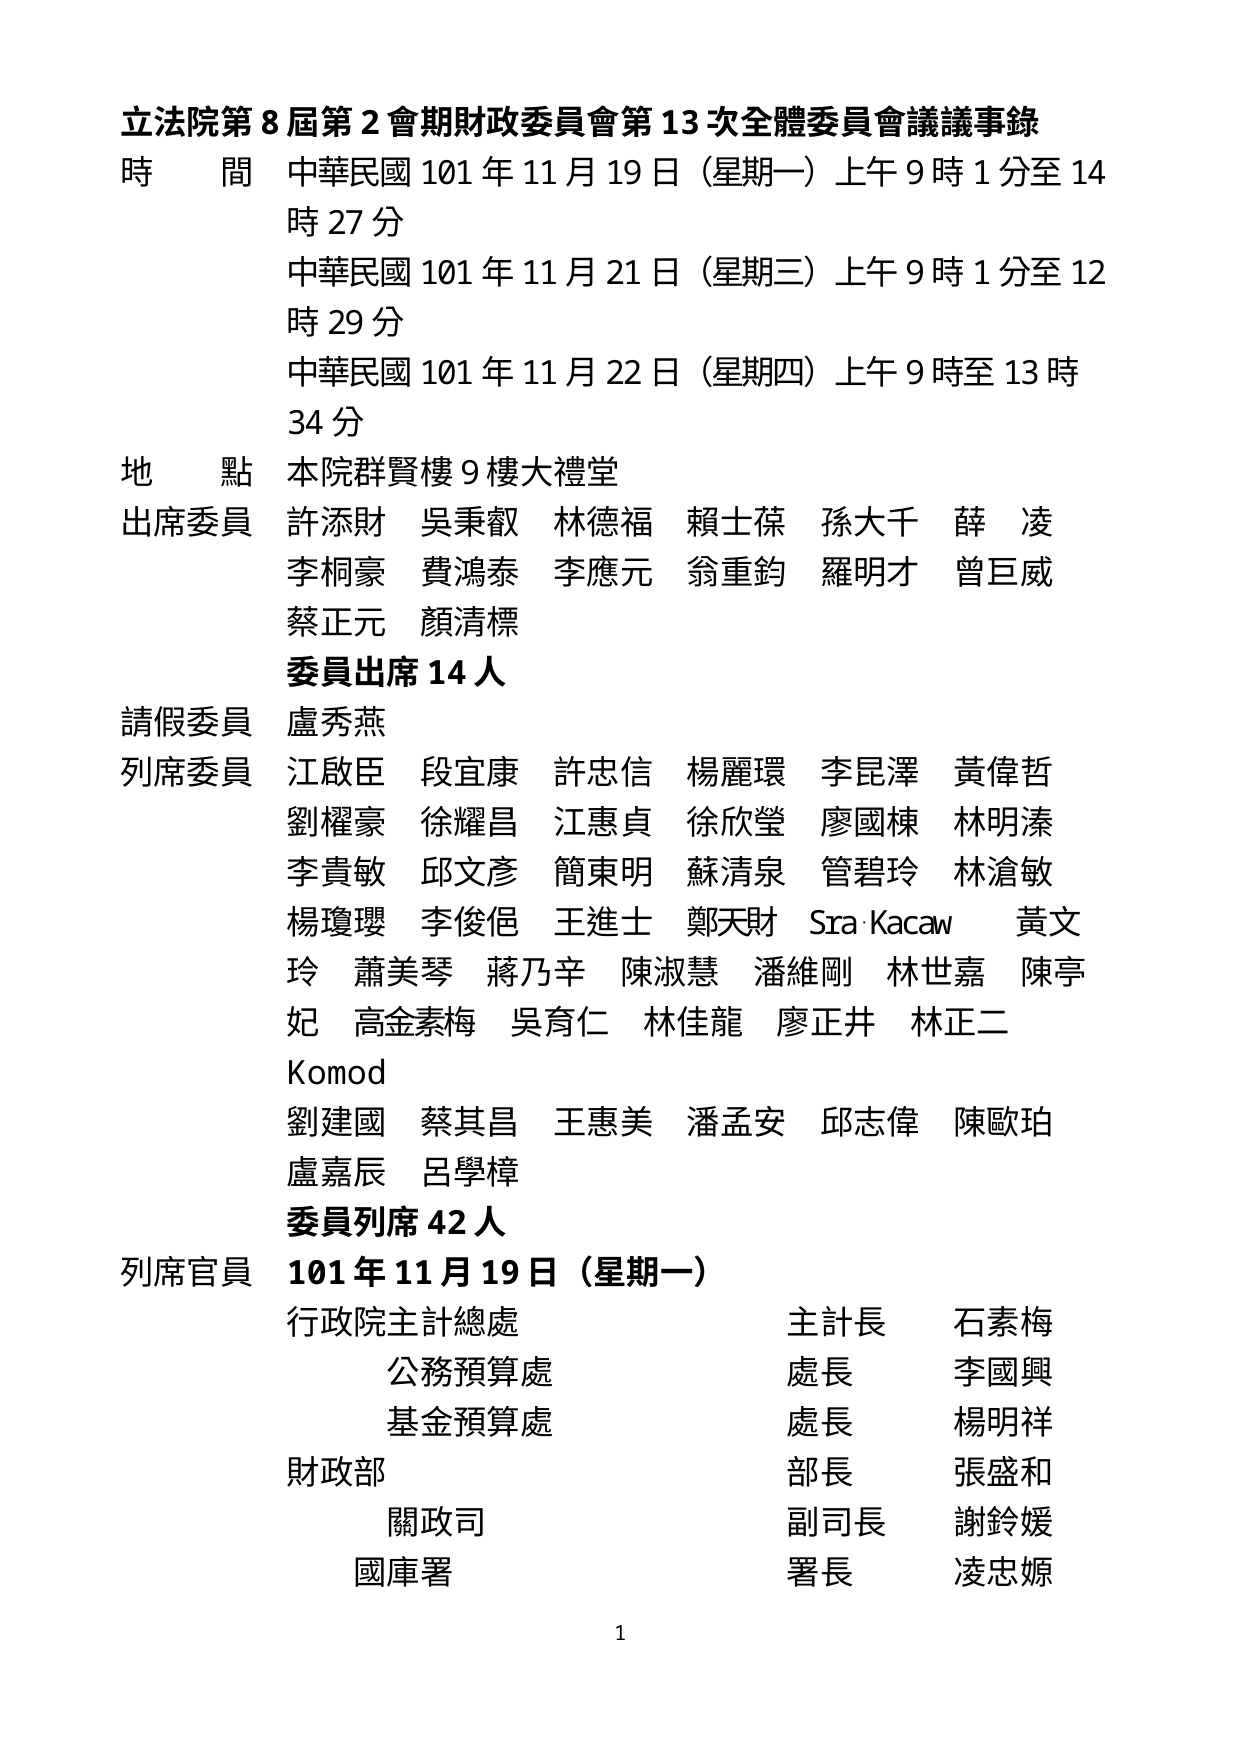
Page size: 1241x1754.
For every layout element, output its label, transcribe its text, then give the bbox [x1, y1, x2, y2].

text 請假委員 盧秀燕 [120, 694, 1087, 744]
text 關政司 副司長 謝鈴媛 [287, 1494, 1120, 1544]
text 立法院第8屆第2會期財政委員會第13次全體委員會議議事錄 [120, 94, 1153, 144]
text 盧嘉辰 呂學樟 [287, 1144, 1120, 1194]
text 委員列席42人 [287, 1194, 1120, 1244]
text 委員出席14人 [287, 644, 1120, 694]
text 公務預算處 處長 李國興 [287, 1344, 1120, 1394]
text 國庫署 署長 凌忠嫄 [120, 1544, 1120, 1594]
text 地 點 本院群賢樓9樓大禮堂 [120, 444, 1120, 494]
text 時 間 中華民國101年11月19日（星期一）上午9時1分至14時27分 中華民國101年11月21日（星期三）上午9時1分至12時29分 中華民國101年11月22日（星期四）上午9時至13時34分 [120, 144, 1120, 444]
text 劉建國 蔡其昌 王惠美 潘孟安 邱志偉 陳歐珀 [287, 1094, 1120, 1144]
text 出席委員 許添財 吳秉叡 林德福 賴士葆 孫大千 薛 凌 李桐豪 費鴻泰 李應元 翁重鈞 羅明才 曾巨威 蔡正元 顏清標 [120, 494, 1087, 644]
text 基金預算處 處長 楊明祥 [287, 1394, 1120, 1444]
text 行政院主計總處 主計長 石素梅 [287, 1294, 1132, 1344]
text 財政部 部長 張盛和 [287, 1444, 1132, 1494]
text 列席委員 江啟臣 段宜康 許忠信 楊麗環 李昆澤 黃偉哲 劉櫂豪 徐耀昌 江惠貞 徐欣瑩 廖國棟 林明溱 李貴敏 邱文彥 簡東明 蘇清泉 管碧玲 林滄敏 楊瓊瓔 李俊俋 王進士 鄭天財 Sra˙Kacaw 黃文玲 蕭美琴 蔣乃辛 陳淑慧 潘維剛 林世嘉 陳亭妃 高金素梅 吳育仁 林佳龍 廖正井 林正二Komod [120, 744, 1087, 1094]
text 列席官員 101年11月19日（星期一） [120, 1244, 1120, 1294]
